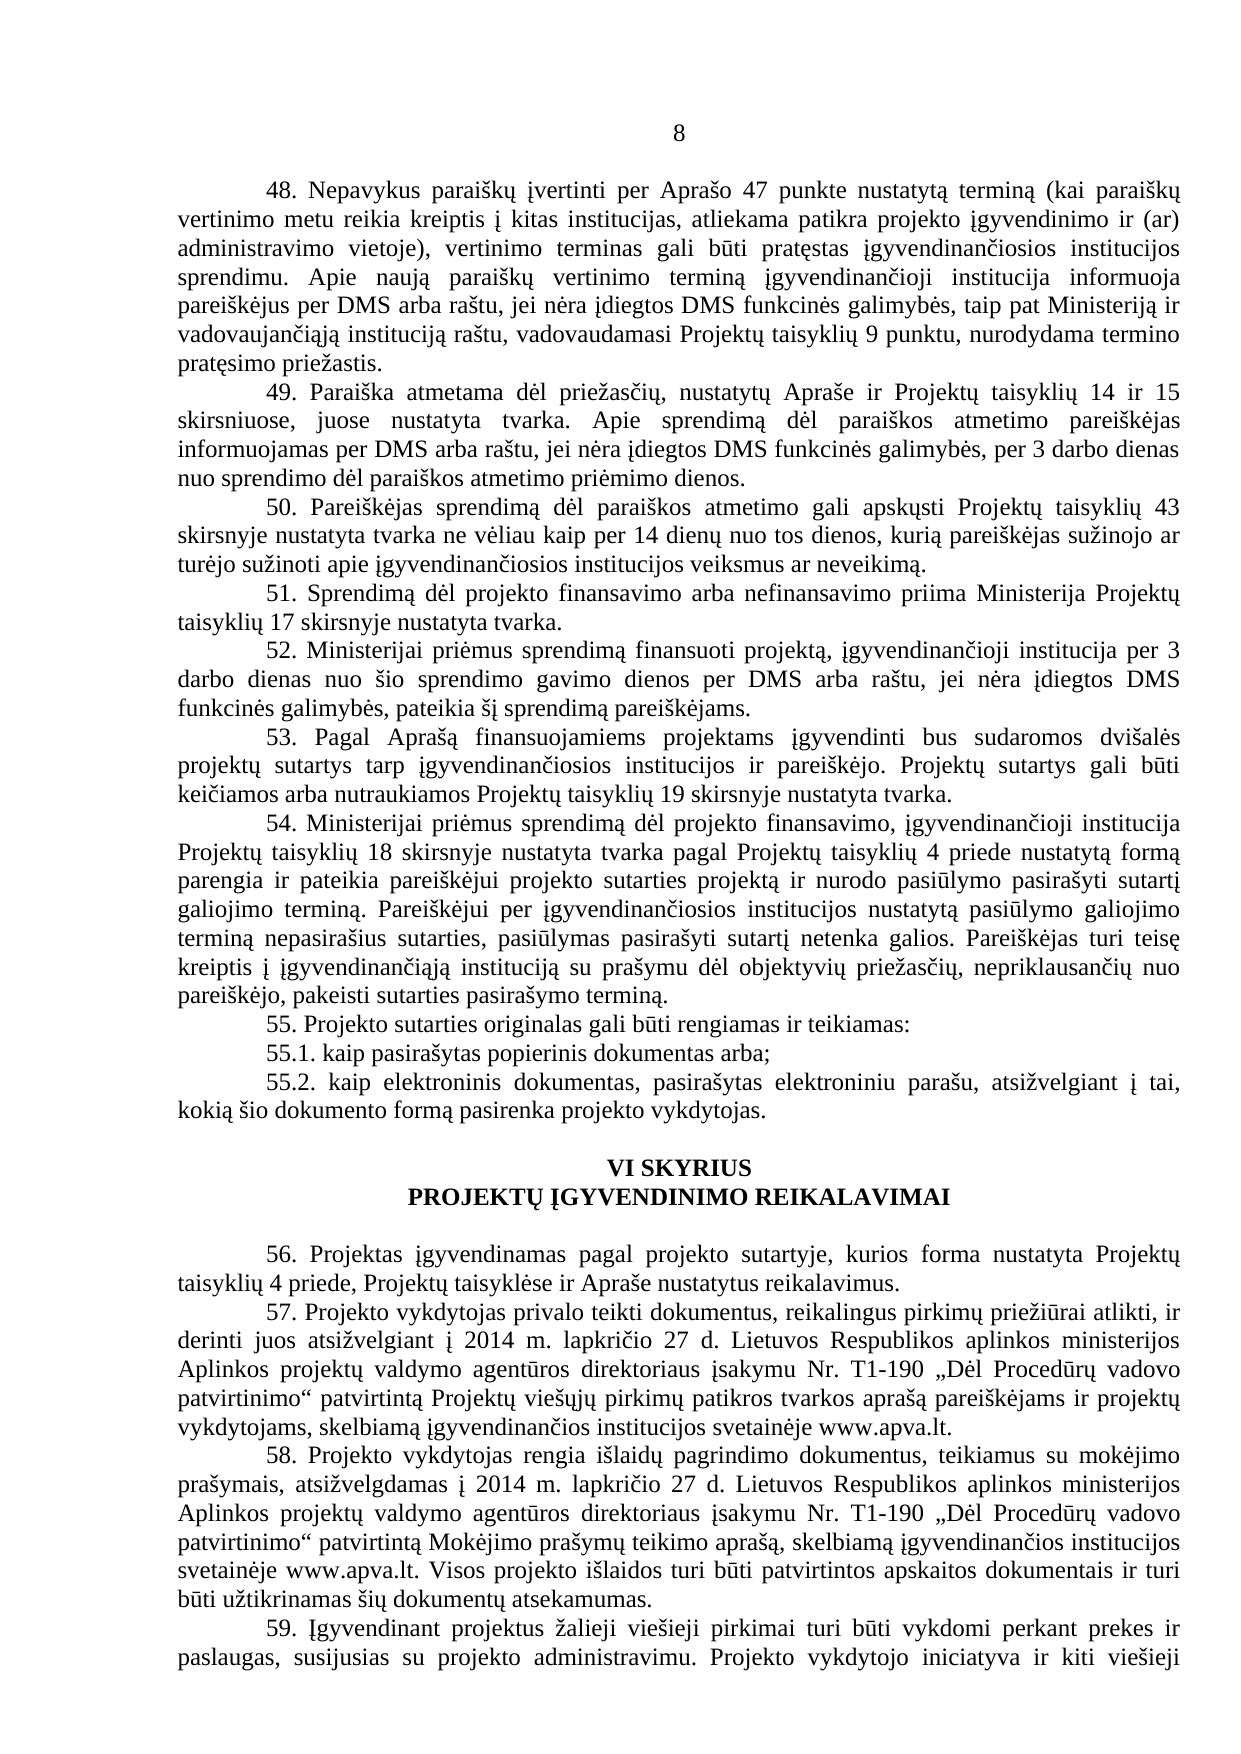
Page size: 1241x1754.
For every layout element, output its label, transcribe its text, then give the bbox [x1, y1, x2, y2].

text PROJEKTŲ ĮGYVENDINIMO REIKALAVIMAI [177, 1182, 1181, 1211]
text VI SKYRIUS [177, 1153, 1181, 1182]
text 55.2. kaip elektroninis dokumentas, pasirašytas elektroniniu parašu, atsižvelgiant į tai, kokią šio dokumento formą pasirenka projekto vykdytojas. [177, 1067, 1181, 1124]
text 48. Nepavykus paraiškų įvertinti per Aprašo 47 punkte nustatytą terminą (kai paraiškų vertinimo metu reikia kreiptis į kitas institucijas, atliekama patikra projekto įgyvendinimo ir (ar) administravimo vietoje), vertinimo terminas gali būti pratęstas įgyvendinančiosios institucijos sprendimu. Apie naują paraiškų vertinimo terminą įgyvendinančioji institucija informuoja pareiškėjus per DMS arba raštu, jei nėra įdiegtos DMS funkcinės galimybės, taip pat Ministeriją ir vadovaujančiąją instituciją raštu, vadovaudamasi Projektų taisyklių 9 punktu, nurodydama termino pratęsimo priežastis. [177, 176, 1181, 377]
text 51. Sprendimą dėl projekto finansavimo arba nefinansavimo priima Ministerija Projektų taisyklių 17 skirsnyje nustatyta tvarka. [177, 578, 1181, 636]
text 49. Paraiška atmetama dėl priežasčių, nustatytų Apraše ir Projektų taisyklių 14 ir 15 skirsniuose, juose nustatyta tvarka. Apie sprendimą dėl paraiškos atmetimo pareiškėjas informuojamas per DMS arba raštu, jei nėra įdiegtos DMS funkcinės galimybės, per 3 darbo dienas nuo sprendimo dėl paraiškos atmetimo priėmimo dienos. [177, 377, 1181, 492]
text 54. Ministerijai priėmus sprendimą dėl projekto finansavimo, įgyvendinančioji institucija Projektų taisyklių 18 skirsnyje nustatyta tvarka pagal Projektų taisyklių 4 priede nustatytą formą parengia ir pateikia pareiškėjui projekto sutarties projektą ir nurodo pasiūlymo pasirašyti sutartį galiojimo terminą. Pareiškėjui per įgyvendinančiosios institucijos nustatytą pasiūlymo galiojimo terminą nepasirašius sutarties, pasiūlymas pasirašyti sutartį netenka galios. Pareiškėjas turi teisę kreiptis į įgyvendinančiąją instituciją su prašymu dėl objektyvių priežasčių, nepriklausančių nuo pareiškėjo, pakeisti sutarties pasirašymo terminą. [177, 808, 1181, 1009]
text 59. Įgyvendinant projektus žalieji viešieji pirkimai turi būti vykdomi perkant prekes ir paslaugas, susijusias su projekto administravimu. Projekto vykdytojo iniciatyva ir kiti viešieji [177, 1613, 1181, 1671]
text 53. Pagal Aprašą finansuojamiems projektams įgyvendinti bus sudaromos dvišalės projektų sutartys tarp įgyvendinančiosios institucijos ir pareiškėjo. Projektų sutartys gali būti keičiamos arba nutraukiamos Projektų taisyklių 19 skirsnyje nustatyta tvarka. [177, 722, 1181, 808]
text 52. Ministerijai priėmus sprendimą finansuoti projektą, įgyvendinančioji institucija per 3 darbo dienas nuo šio sprendimo gavimo dienos per DMS arba raštu, jei nėra įdiegtos DMS funkcinės galimybės, pateikia šį sprendimą pareiškėjams. [177, 636, 1181, 722]
text 55. Projekto sutarties originalas gali būti rengiamas ir teikiamas: [177, 1009, 1181, 1038]
text 55.1. kaip pasirašytas popierinis dokumentas arba; [177, 1038, 1181, 1067]
text 58. Projekto vykdytojas rengia išlaidų pagrindimo dokumentus, teikiamus su mokėjimo prašymais, atsižvelgdamas į 2014 m. lapkričio 27 d. Lietuvos Respublikos aplinkos ministerijos Aplinkos projektų valdymo agentūros direktoriaus įsakymu Nr. T1-190 „Dėl Procedūrų vadovo patvirtinimo“ patvirtintą Mokėjimo prašymų teikimo aprašą, skelbiamą įgyvendinančios institucijos svetainėje www.apva.lt. Visos projekto išlaidos turi būti patvirtintos apskaitos dokumentais ir turi būti užtikrinamas šių dokumentų atsekamumas. [177, 1441, 1181, 1613]
text 50. Pareiškėjas sprendimą dėl paraiškos atmetimo gali apskųsti Projektų taisyklių 43 skirsnyje nustatyta tvarka ne vėliau kaip per 14 dienų nuo tos dienos, kurią pareiškėjas sužinojo ar turėjo sužinoti apie įgyvendinančiosios institucijos veiksmus ar neveikimą. [177, 492, 1181, 578]
text 56. Projektas įgyvendinamas pagal projekto sutartyje, kurios forma nustatyta Projektų taisyklių 4 priede, Projektų taisyklėse ir Apraše nustatytus reikalavimus. [177, 1239, 1181, 1297]
text 57. Projekto vykdytojas privalo teikti dokumentus, reikalingus pirkimų priežiūrai atlikti, ir derinti juos atsižvelgiant į 2014 m. lapkričio 27 d. Lietuvos Respublikos aplinkos ministerijos Aplinkos projektų valdymo agentūros direktoriaus įsakymu Nr. T1-190 „Dėl Procedūrų vadovo patvirtinimo“ patvirtintą Projektų viešųjų pirkimų patikros tvarkos aprašą pareiškėjams ir projektų vykdytojams, skelbiamą įgyvendinančios institucijos svetainėje www.apva.lt. [177, 1297, 1181, 1441]
